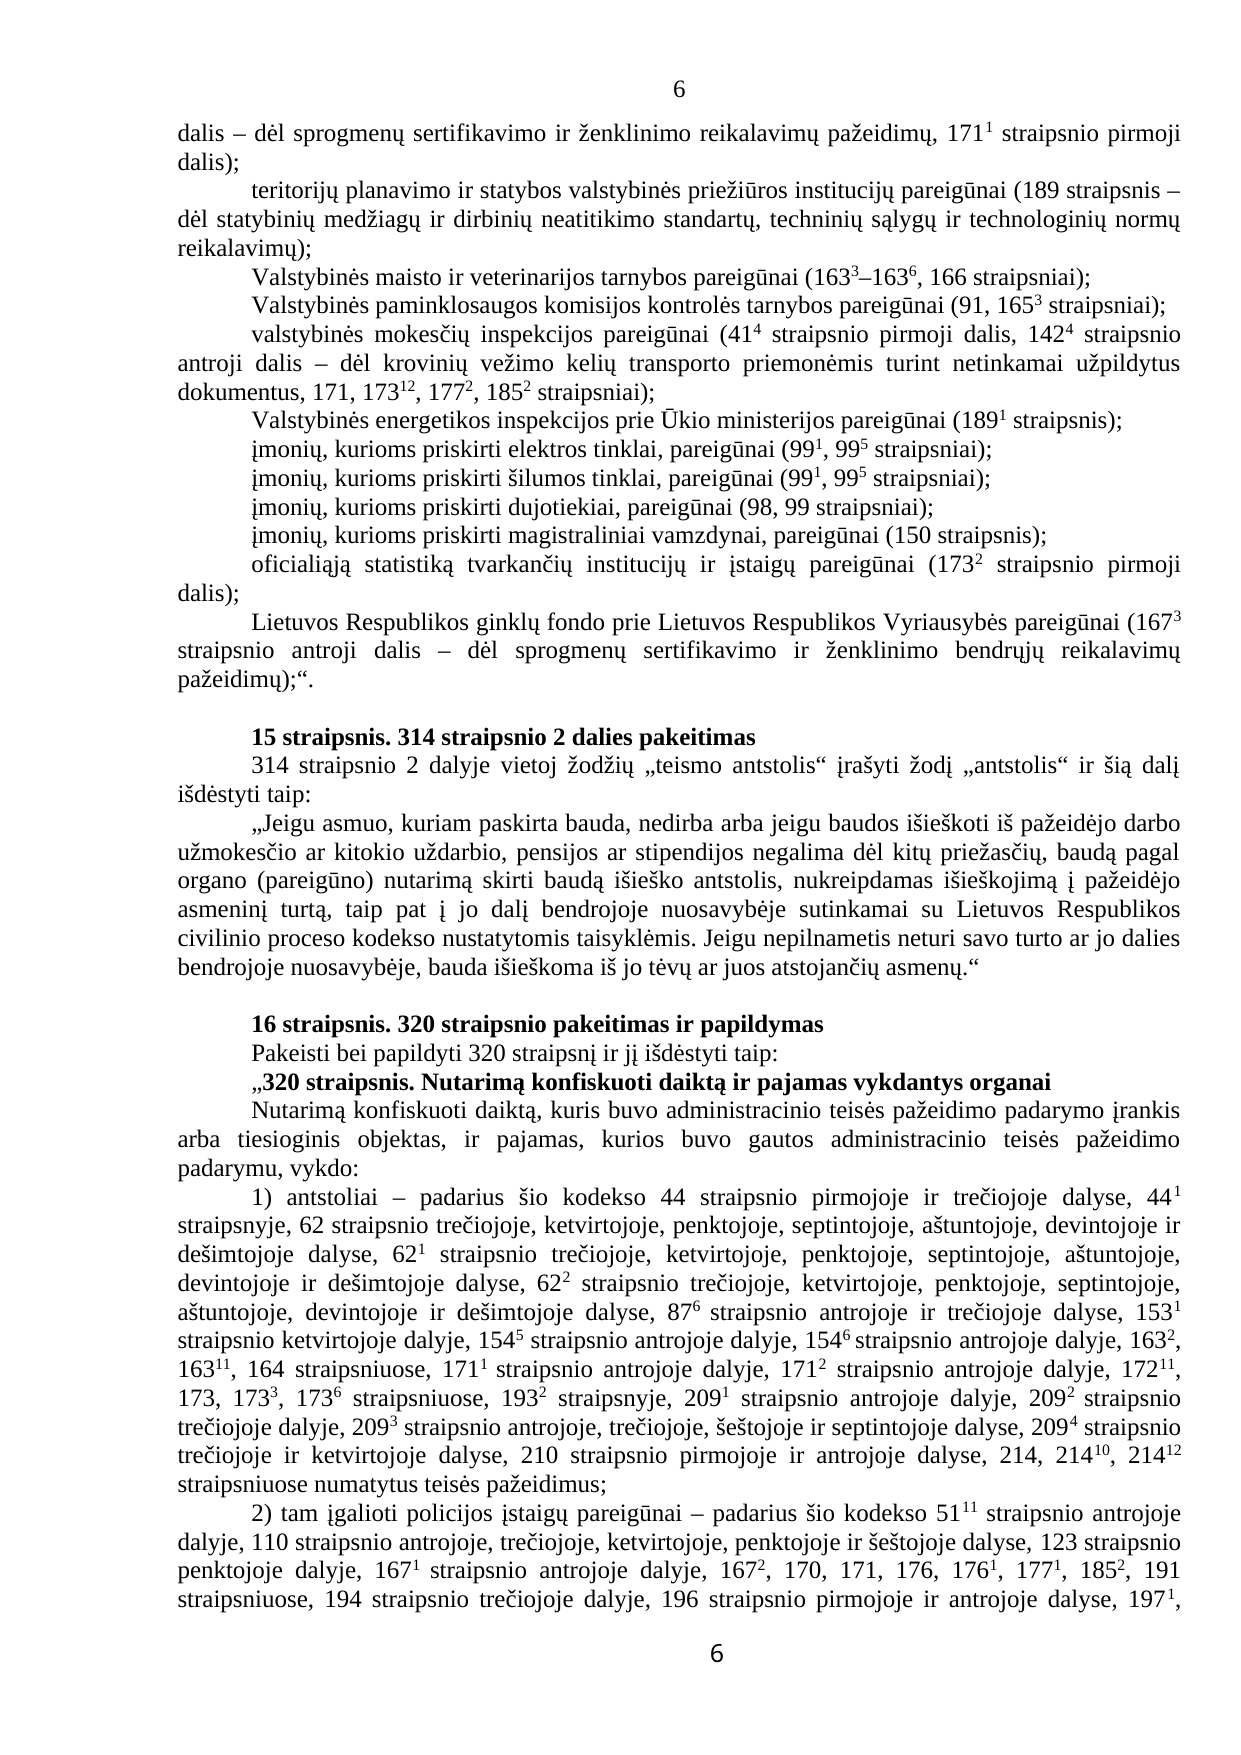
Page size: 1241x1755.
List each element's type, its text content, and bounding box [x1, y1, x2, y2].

text „Jeigu asmuo, kuriam paskirta bauda, nedirba arba jeigu baudos išieškoti iš pažeidėjo darbo užmokesčio ar kitokio uždarbio, pensijos ar stipendijos negalima dėl kitų priežasčių, baudą pagal organo (pareigūno) nutarimą skirti baudą išieško antstolis, nukreipdamas išieškojimą į pažeidėjo asmeninį turtą, taip pat į jo dalį bendrojoje nuosavybėje sutinkamai su Lietuvos Respublikos civilinio proceso kodekso nustatytomis taisyklėmis. Jeigu nepilnametis neturi savo turto ar jo dalies bendrojoje nuosavybėje, bauda išieškoma iš jo tėvų ar juos atstojančių asmenų.“ [177, 808, 1181, 981]
text įmonių, kurioms priskirti šilumos tinklai, pareigūnai (991, 995 straipsniai); [177, 463, 1181, 492]
text teritorijų planavimo ir statybos valstybinės priežiūros institucijų pareigūnai (189 straipsnis – dėl statybinių medžiagų ir dirbinių neatitikimo standartų, techninių sąlygų ir technologinių normų reikalavimų); [177, 176, 1181, 262]
text 1) antstoliai – padarius šio kodekso 44 straipsnio pirmojoje ir trečiojoje dalyse, 441 straipsnyje, 62 straipsnio trečiojoje, ketvirtojoje, penktojoje, septintojoje, aštuntojoje, devintojoje ir dešimtojoje dalyse, 621 straipsnio trečiojoje, ketvirtojoje, penktojoje, septintojoje, aštuntojoje, devintojoje ir dešimtojoje dalyse, 622 straipsnio trečiojoje, ketvirtojoje, penktojoje, septintojoje, aštuntojoje, devintojoje ir dešimtojoje dalyse, 876 straipsnio antrojoje ir trečiojoje dalyse, 1531 straipsnio ketvirtojoje dalyje, 1545 straipsnio antrojoje dalyje, 1546 straipsnio antrojoje dalyje, 1632, 16311, 164 straipsniuose, 1711 straipsnio antrojoje dalyje, 1712 straipsnio antrojoje dalyje, 17211, 173, 1733, 1736 straipsniuose, 1932 straipsnyje, 2091 straipsnio antrojoje dalyje, 2092 straipsnio trečiojoje dalyje, 2093 straipsnio antrojoje, trečiojoje, šeštojoje ir septintojoje dalyse, 2094 straipsnio trečiojoje ir ketvirtojoje dalyse, 210 straipsnio pirmojoje ir antrojoje dalyse, 214, 21410, 21412 straipsniuose numatytus teisės pažeidimus; [177, 1182, 1181, 1498]
text Lietuvos Respublikos ginklų fondo prie Lietuvos Respublikos Vyriausybės pareigūnai (1673 straipsnio antroji dalis – dėl sprogmenų sertifikavimo ir ženklinimo bendrųjų reikalavimų pažeidimų);“. [177, 607, 1181, 693]
text Valstybinės energetikos inspekcijos prie Ūkio ministerijos pareigūnai (1891 straipsnis); [177, 406, 1181, 434]
text 2) tam įgalioti policijos įstaigų pareigūnai – padarius šio kodekso 5111 straipsnio antrojoje dalyje, 110 straipsnio antrojoje, trečiojoje, ketvirtojoje, penktojoje ir šeštojoje dalyse, 123 straipsnio penktojoje dalyje, 1671 straipsnio antrojoje dalyje, 1672, 170, 171, 176, 1761, 1771, 1852, 191 straipsniuose, 194 straipsnio trečiojoje dalyje, 196 straipsnio pirmojoje ir antrojoje dalyse, 1971, [177, 1498, 1181, 1613]
text Valstybinės paminklosaugos komisijos kontrolės tarnybos pareigūnai (91, 1653 straipsniai); [177, 291, 1181, 319]
text dalis – dėl sprogmenų sertifikavimo ir ženklinimo reikalavimų pažeidimų, 1711 straipsnio pirmoji dalis); [177, 118, 1181, 176]
text Valstybinės maisto ir veterinarijos tarnybos pareigūnai (1633–1636, 166 straipsniai); [177, 262, 1181, 291]
text oficialiąją statistiką tvarkančių institucijų ir įstaigų pareigūnai (1732 straipsnio pirmoji dalis); [177, 549, 1181, 607]
text 15 straipsnis. 314 straipsnio 2 dalies pakeitimas [177, 722, 1181, 751]
text „320 straipsnis. Nutarimą konfiskuoti daiktą ir pajamas vykdantys organai [177, 1067, 1181, 1096]
text 314 straipsnio 2 dalyje vietoj žodžių „teismo antstolis“ įrašyti žodį „antstolis“ ir šią dalį išdėstyti taip: [177, 751, 1181, 808]
text įmonių, kurioms priskirti magistraliniai vamzdynai, pareigūnai (150 straipsnis); [177, 521, 1181, 549]
text 16 straipsnis. 320 straipsnio pakeitimas ir papildymas [177, 1009, 1181, 1038]
text Pakeisti bei papildyti 320 straipsnį ir jį išdėstyti taip: [177, 1038, 1181, 1067]
text Nutarimą konfiskuoti daiktą, kuris buvo administracinio teisės pažeidimo padarymo įrankis arba tiesioginis objektas, ir pajamas, kurios buvo gautos administracinio teisės pažeidimo padarymu, vykdo: [177, 1096, 1181, 1182]
text įmonių, kurioms priskirti dujotiekiai, pareigūnai (98, 99 straipsniai); [177, 492, 1181, 521]
text įmonių, kurioms priskirti elektros tinklai, pareigūnai (991, 995 straipsniai); [177, 434, 1181, 463]
text valstybinės mokesčių inspekcijos pareigūnai (414 straipsnio pirmoji dalis, 1424 straipsnio antroji dalis – dėl krovinių vežimo kelių transporto priemonėmis turint netinkamai užpildytus dokumentus, 171, 17312, 1772, 1852 straipsniai); [177, 319, 1181, 406]
